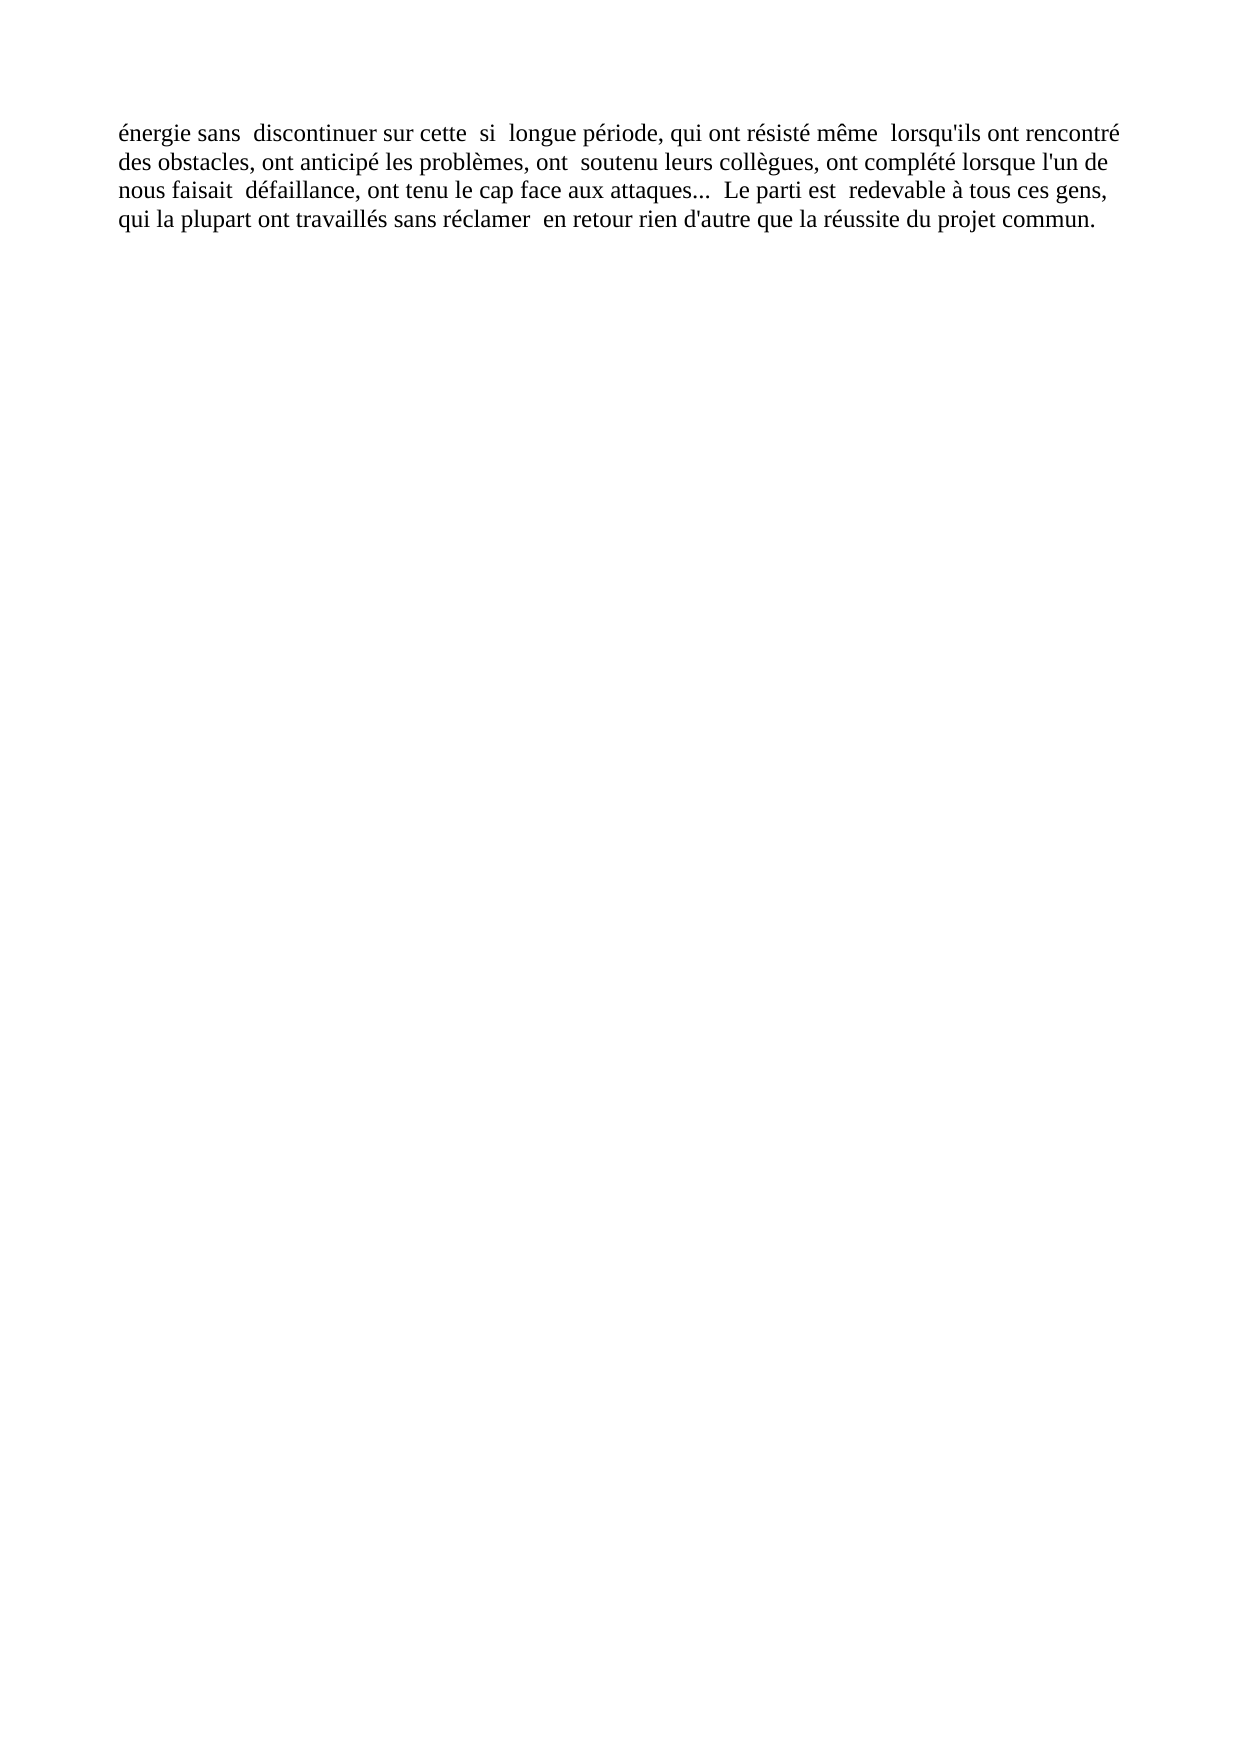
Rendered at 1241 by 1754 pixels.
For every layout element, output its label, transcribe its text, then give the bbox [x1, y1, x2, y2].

text énergie sans discontinuer sur cette si longue période, qui ont résisté même lorsqu'ils ont rencontré des obstacles, ont anticipé les problèmes, ont soutenu leurs collègues, ont complété lorsque l'un de nous faisait défaillance, ont tenu le cap face aux attaques... Le parti est redevable à tous ces gens, qui la plupart ont travaillés sans réclamer en retour rien d'autre que la réussite du projet commun. [118, 118, 1122, 233]
